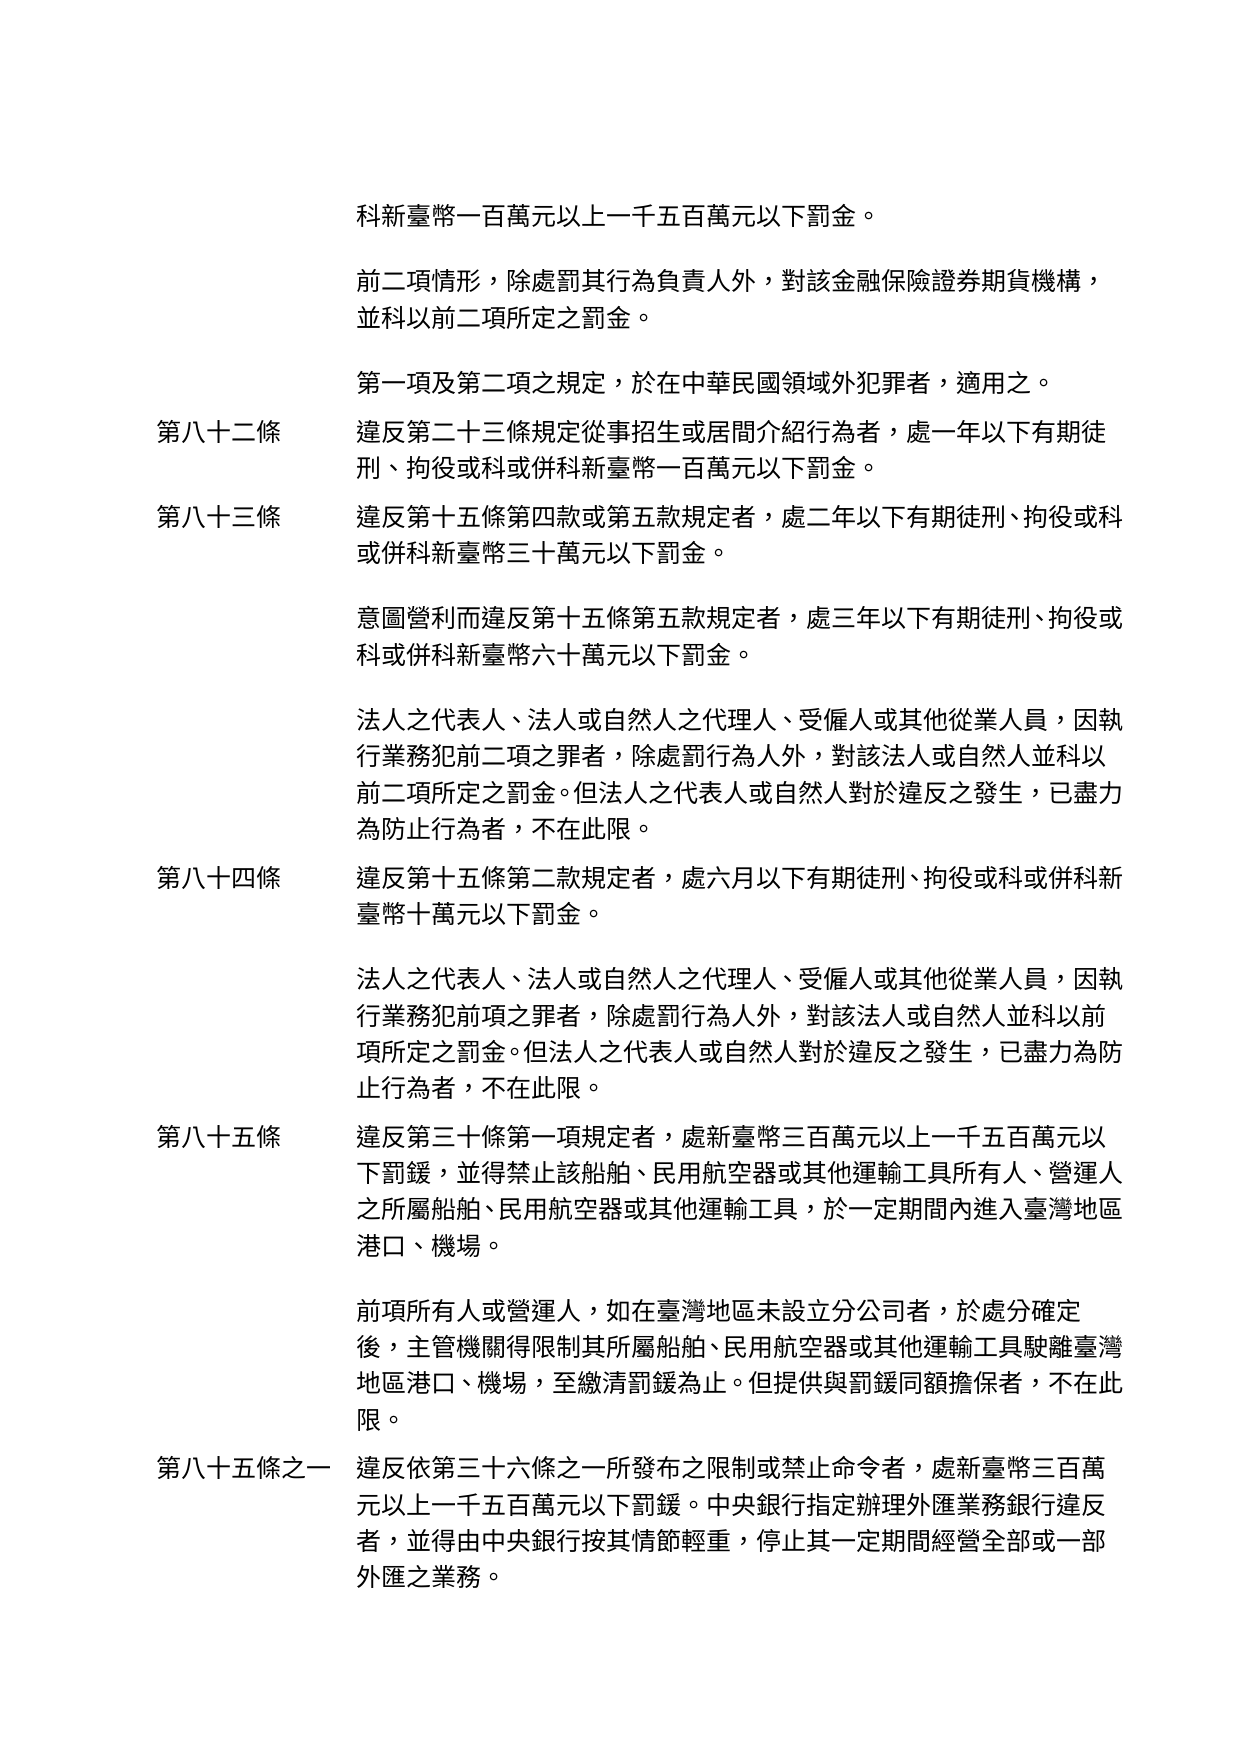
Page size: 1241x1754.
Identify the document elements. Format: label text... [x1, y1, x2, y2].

table_cell 第一章 總 則 第一條 國家統一前，為確保臺灣地區安全與民眾福祉，規範臺 灣地區與大陸地區人民之往來，並處理衍生之法律事件，特制定本條例。本條例未規定者，適用其他有關法令之規定。 第二條 本條例用詞，定義如下： 一、臺灣地區：指臺灣、澎湖、金門、馬祖及政府統治權所及之其他地區。 二、大陸地區：指臺灣地區以外之中華民國領土。 三、臺灣地區人民：指在臺灣地區設有戶籍之人民。 四、大陸地區人民：指在大陸地區設有戶籍之人民。 第三條 本條例關於大陸地區人民之規定，於大陸地區人民旅居國外者，適用之。 第三條之一 行政院大陸委員會統籌處理有關大陸事務，為本條例之主管機關。 第四條 行政院得設立或指定機構，處理臺灣地區與大陸地區人民往來有關之事務。 行政院大陸委員會處理臺灣地區與大陸地區人民往來有關事務，得委託前項之機構或符合下列要件之民間團體為之： 一、設立時，政府捐助財產總額逾二分之一。 二、設立目的為處理臺灣地區與大陸地區人民往來有關事務，並以行政院大陸委員會為中央主管機關或目的事業主管機關。 行政院大陸委員會或第四條之二第一項經行政院同意之各該主管機關，得依所處理事務之性質及需要，逐案委託前二項規定以外，具有公信力、專業能力及經驗之其他具公益性質之法人，協助處理臺灣地區與大陸地區人民往來有關之事務；必要時，並得委託其代為簽署協議。 第一項及第二項之機構或民間團體，經委託機關同意，得複委託前項之其他具公益性質之法人，協助處理臺灣地區與大陸地區人民往來有關之事務。 【罰則：第七十九條之一】 第四條之一 公務員轉任前條之機構或民間團體者，其回任公職之權益應予保障，在該機構或團體服務之年資，於回任公職時，得予採計為公務員年資；本條例施行或修正前已轉任者，亦同。 公務員轉任前條之機構或民間團體未回任者，於該機構或民間團體辦理退休、資遣或撫卹時，其於公務員退撫新制施行前、後任公務員年資之退離給與，由行政院大陸委員會編列預算，比照其轉任前原適用之公務員退撫相關法令所定一次給與標準，予以給付。 公務員轉任前條之機構或民間團體回任公職，或於該機構或民間團體辦理退休、資遣或撫卹時，已依相關規定請領退離給與之年資，不得再予併計。 第一項之轉任方式、回任、年資採計方式、職等核敘及其他應遵行事項之辦法，由考試院會同行政院定之。 第二項之比照方式、計算標準及經費編列等事項之辦法，由行政院定之。 第四條之二 行政院大陸委員會統籌辦理臺灣地區與大陸地區訂定協議事項；協議內容具有專門性、技術性，以各該主管機關訂定為宜者，得經行政院同意，由其會同行政院大陸委員會辦理。 行政院大陸委員會或前項經行政院同意之各該主管機關，得委託第四條所定機構或民間團體，以受託人自己之名義，與大陸地區相關機關或經其授權之法人、團體或其他機構協商簽署協議。 本條例所稱協議，係指臺灣地區與大陸地區間就涉及行使公權力或政治議題事項所簽署之文書；協議之附加議定書、附加條款、簽字議定書、同意紀錄、附錄及其他附加文件，均屬構成協議之一部分。 【罰則：第七十九條之一】 第四條之三 第四條第三項之其他具公益性質之法人，於受委託協助處理事務或簽署協議，應受委託機關、第四條第一項或第二項所定機構或民間團體之指揮監督。 第四條之四 依第四條第一項或第二項規定受委託之機構或民間團體，應遵守下列規定；第四條第三項其他具公益性質之法人於受託期間，亦同： 一、派員赴大陸地區或其他地區處理受託事務或相關重要業務，應報請委託機關、第四條第一項或第二項所定之機構或民間團體同意，及接受其指揮，並隨時報告處理情形；因其他事務須派員赴大陸地區者，應先通知委託機關、第四條第一項或第二項所定之機構或民間團體。 二、其代表人及處理受託事務之人員，負有與公務員相同之保密義務；離職後，亦同。 三、其代表人及處理受託事務之人員，於受託處理事務時，負有與公務員相同之利益迴避義務。 四、其代表人及處理受託事務之人員，未經委託機關同意，不得與大陸地區相關機關或經其授權之法人、團體或其他機構協商簽署協議。 【罰則：第七十九條之二及第七十九條之三】 第五條 依第四條第三項或第四條之二第二項，受委託簽署協議之機構、民間團體或其他具公益性質之法人，應將協議草案報經委託機關陳報行政院同意，始得簽署。 協議之內容涉及法律之修正或應以法律定之者，協議辦理機關應於協議簽署後三十日內報請行政院核轉立法院審議；其內容未涉及法律之修正或無須另以法律定之者，協議辦理機關應於協議簽署後三十日內報請行政院核定，並送立法院備查，其程序，必要時以機密方式處理。 第五條之一 臺灣地區各級地方政府機關(構)，非經行政院大陸委員會授權，不得與大陸地區人民、法人、團體或其他機關（構），以任何形式協商簽署協議。臺灣地區之公務人員、各級公職人員或各級地方民意代表機關，亦同。 臺灣地區人民、法人、團體或其他機構，除依本條例規定，經行政院大陸委員會或各該主管機關授權，不得與大陸地區人民、法人、團體或其他機關（構）簽署涉及臺灣地區公權力或政治議題之協議。 【罰則：第七十九條之三】 第五條之二 依第四條第三項、第四項或第四條之二第二項規定，委託、複委託處理事務或協商簽署協議，及監督受委託機構、民間團體或其他具公益性質之法人之相關辦法，由行政院大陸委員會擬訂，報請行政院核定之。 第六條 為處理臺灣地區與大陸地區人民往來有關之事務，行政院得依對等原則，許可大陸地區之法人、團體或其他機構在臺灣地區設立分支機構。 前項設立許可事項，以法律定之。 第七條 在大陸地區製作之文書，經行政院設立或指定之機構或委託之民間團體驗證者，推定為真正。 第八條 應於大陸地區送達司法文書或為必要之調查者，司法機關得囑託或委託第四條之機構或民間團體為之。 第二章 行 政 第九條 臺灣地區人民進入大陸地區，應經一般出境查驗程序。 主管機關得要求航空公司或旅行相關業者辦理前項出境申報程序。 臺灣地區公務員，國家安全局、國防部、法務部調查局及其所屬各級機關未具公務員身分之人員，應向內政部申請許可，始得進入大陸地區。但簡任第十職等及警監四階以下未涉及國家安全機密之公務員及警察人員赴大陸地區，不在此限；其作業要點，於本法修正後三個月內，由內政部會同相關機關擬訂，報請行政院核定之。 臺灣地區人民具有下列身分者，進入大陸地區應經申請，並經內政部會同國家安全局、法務部及行政院大陸委員會組成之審查會審查許可： 一、政務人員、直轄市長。 二、於國防、外交、科技、情治、大陸事務或其他經核定與國家安全相關機關從事涉及國家機密業務之人員。 三、受前款機關委託從事涉及國家機密公務之個人或民間團體、機構成員。 四、前三款退離職未滿三年之人員。 五、縣（市）長。 前項第二款至第四款所列人員，其涉及國家機密之認定，由（原）服務機關、委託機關或受託團體、機構依相關規定及業務性質辦理。 第四項第四款所定退離職人員退離職後，應經審查會審查許可，始得進入大陸地區之期間，原服務機關、委託機關或受託團體、機構得依其所涉及國家機密及業務性質增減之。 遇有重大突發事件，影響臺灣地區重大利益或於兩岸互動有重大危害情形者，得經立法院議決由行政院公告於一定期間內，對臺灣地區人民進入大陸地區，採行禁止、限制或其他必要之處置，立法院如於會期內一個月未為決議，視為同意；但情況急迫者，得於事後追認之。 臺灣地區人民進入大陸地區者，不得從事妨害國家安全或利益之活動。 第二項申報程序及第三項、第四項許可辦法，由內政部擬訂，報請行政院核定之。 【罰則：第九十一條】 第九條之一 臺灣地區人民不得在大陸地區設有戶籍或領用大陸地區護照。 違反前項規定在大陸地區設有戶籍或領用大陸地區護照者，除經有關機關認有特殊考量必要外，喪失臺灣地區人民身分及其在臺灣地區選舉、罷免、創制、複決、擔任軍職、公職及其他以在臺灣地區設有戶籍所衍生相關權利，並由戶政機關註銷其臺灣地區之戶籍登記；但其因臺灣地區人民身分所負之責任及義務，不因而喪失或免除。 本條例修正施行前，臺灣地區人民已在大陸地區設籍或領用大陸地區護照者，其在本條例修正施行之日起六個月內，註銷大陸地區戶籍或放棄領用大陸地區護照並向內政部提出相關證明者，不喪失臺灣地區人民身分。 第九條之二 依前條規定喪失臺灣地區人民身分者，嗣後註銷大陸地區戶籍或放棄持用大陸地區護照，得向內政部申請許可回復臺灣地區人民身分，並返回臺灣地區定居。 前項許可條件、程序、方式、限制、撤銷或廢止許可及其他應遵行事項之辦法，由內政部擬訂，報請行政院核定之。 第十條 大陸地區人民非經主管機關許可，不得進入臺灣地區。 經許可進入臺灣地區之大陸地區人民，不得從事與許可目的不符之活動。 前二項許可辦法，由有關主管機關擬訂，報請行政院核定之。 第十條之一 大陸地區人民申請進入臺灣地區團聚、居留或定居者，應接受面談、按捺指紋並建檔管理之；未接受面談、按捺指紋者，不予許可其團聚、居留或定居之申請。其管理辦法，由主管機關定之。 第十一條 僱用大陸地區人民在臺灣地區工作，應向主管機關申請許可。 經許可受僱在臺灣地區工作之大陸地區人民，其受僱期間不得逾一年，並不得轉換雇主及工作。但因雇主關廠、歇業或其他特殊事故，致僱用關係無法繼續時，經主管機關許可者，得轉換雇主及工作。 大陸地區人民因前項但書情形轉換雇主及工作時，其轉換後之受僱期間，與原受僱期間併計。 雇主向行政院勞工委員會申請僱用大陸地區人民工作，應先以合理勞動條件在臺灣地區辦理公開招募，並向公立就業服務機構申請求才登記，無法滿足其需要時，始得就該不足人數提出申請。但應於招募時，將招募內容全文通知其事業單位之工會或勞工，並於大陸地區人民預定工作場所公告之。 僱用大陸地區人民工作時，其勞動契約應以定期契約為之。 第一項許可及其管理辦法，由行政院勞工委員會會同有關機關擬訂，報請行政院核定之。 依國際協定開放服務業項目所衍生僱用需求，及跨國企業、在臺營業達一定規模之臺灣地區企業，得經主管機關許可，僱用大陸地區人民，不受前六項及第九十五條相關規定之限制；其許可、管理、企業營業規模、僱用條件及其他應遵行事項之辦法，由行政院勞工委員會會同有關機關擬訂，報請行政院核定之。 第十二條 （刪除） 第十三條 僱用大陸地區人民者，應向行政院勞工委員會所設專戶繳納就業安定費。 前項收費標準及管理運用辦法，由行政院勞工委員會會同財政部擬訂，報請行政院核定之。 第十四條 經許可受僱在臺灣地區工作之大陸地區人民，違反本條例或其他法令之規定者，主管機關得撤銷或廢止其許可。 前項經撤銷或廢止許可之大陸地區人民，應限期離境，逾期不離境者，依第十八條規定強制其出境。 前項規定，於中止或終止勞動契約時，適用之。 第十五條 下列行為不得為之： 一、使大陸地區人民非法進入臺灣地區。 二、明知臺灣地區人民未經許可，而招攬使之進入大陸地區。 三、使大陸地區人民在臺灣地區從事未經許可或與許可目的不符之活動。 四、僱用或留用大陸地區人民在臺灣地區從事未經許可或與許可範圍不符之工作。 五、居間介紹他人為前款之行為。 【罰則：第七十九條、第八十四條、第八十七條、第八十三條】 第十六條 大陸地區人民得申請來臺從事商務或觀光活動，其辦法，由主管機關定之。 大陸地區人民有下列情形之一者，得申請在臺灣地區定居： 一、臺灣地區人民之直系血親及配偶，年齡在七十歲以上、十二歲以下者。 二、其臺灣地區之配偶死亡，須在臺灣地區照顧未成年之親生子女者。 三、民國三十四年後，因兵役關係滯留大陸地區之臺籍軍人及其配偶。 四、民國三十八年政府遷臺後，因作戰或執行特種任務被俘之前國軍官兵及其配偶。 五、民國三十八年政府遷臺前，以公費派赴大陸地區求學人員及其配偶。 六、民國七十六年十一月一日前，因船舶故障、海難或其他不可抗力之事由滯留大陸地區，且在臺灣地區原有戶籍之漁民或船員。 大陸地區人民依前項第一款規定，每年申請在臺灣地區定居之數額，得予限制。 依第二項第三款至第六款規定申請者，其大陸地區配偶得隨同本人申請在臺灣地區定居；未隨同申請者，得由本人在臺灣地區定居後代為申請。 第十七條 大陸地區人民為臺灣地區人民配偶，得依法令申請進入臺灣地區團聚，經許可入境後，得申請在臺灣地區依親居留。 前項以外之大陸地區人民，得依法令申請在臺灣地區停留；有下列情形之一者，得申請在臺灣地區商務或工作居留，居留期間最長為三年，期滿得申請延期： 一、符合第十一條受僱在臺灣地區工作之大陸地區人民。 二、符合第十條或第十六條第一項來臺從事商務相關活動之大陸地區人民。 經依第一項規定許可在臺灣地區依親居留滿四年，且每年在臺灣地區合法居留期間逾一百八十三日者，得申請長期居留。 內政部得基於政治、經濟、社會、教育、科技或文化之考量，專案許可大陸地區人民在臺灣地區長期居留，申請居留之類別及數額，得予限制；其類別及數額，由內政部擬訂，報請行政院核定後公告之。 經依前二項規定許可在臺灣地區長期居留者，居留期間無限制；長期居留符合下列規定者，得申請在臺灣地區定居： 一、在臺灣地區合法居留連續二年且每年居住逾一百八十三日。 二、品行端正，無犯罪紀錄。 三、提出喪失原籍證明。 四、符合國家利益。 內政部得訂定依親居留、長期居留及定居之數額及類別，報請行政院核定後公告之。 第一項人員經許可依親居留、長期居留或定居，有事實足認係通謀而為虛偽結婚者，撤銷其依親居留、長期居留、定居許可及戶籍登記，並強制出境。 大陸地區人民在臺灣地區逾期停留、居留或未經許可入境者，在臺灣地區停留、居留期間，不適用前條及第一項至第四項規定。 前條及第一項至第五項有關居留、長期居留、或定居條件、程序、方式、限制、撤銷或廢止許可及其他應遵行事項之辦法，由內政部會同有關機關擬訂，報請行政院核定之。 本條例中華民國九十八年六月九日修正之條文施行前，經許可在臺團聚者，其每年在臺合法團聚期間逾一百八十三日者，得轉換為依親居留期間；其已在臺依親居留或長期居留者，每年在臺合法團聚期間逾一百八十三日者，其團聚期間得分別轉換併計為依親居留或長期居留期間；經轉換併計後，在臺依親居留滿四年，符合第三項規定，得申請轉換為長期居留期間；經轉換併計後，在臺連續長期居留滿二年，並符合第五項規定，得申請定居。 第十七條之一 經依前條第一項、第三項或第四項規定許可在臺灣地區依親居留或長期居留者，居留期間得在臺灣地區工作。 第十八條 進入臺灣地區之大陸地區人民，有下列情形之一者，治安機關得逕行強制出境。但其所涉案件已進入司法程序者，應先經司法機關之同意： 一、未經許可入境。 二、經許可入境，已逾停留、居留期限。 三、從事與許可目的不符之活動或工作。 四、有事實足認為有犯罪行為。 五、有事實足認為有危害國家安全或社會安定之虞。 進入臺灣地區之大陸地區人民已取得居留許可而有前項第三款至第五款情形之一者，內政部入出國及移民署於強制其出境前，得召開審查會，並給予當事人陳述意見之機會。 第一項大陸地區人民，於強制出境前，得暫予收容，並得令其從事勞務。 第一項大陸地區人民有第一項第三款從事與許可目的不符之活動或工作之情事，致違反社會秩序維護法而未涉有其他犯罪情事者，於調查後得免移送簡易庭裁定。 進入臺灣地區之大陸地區人民，涉及刑事案件，經法官或檢察官責付而收容於第三項之收容處所，並經法院判決有罪確定者，其收容之日數，以一日抵有期徒刑或拘役一日或刑法第四十二條第三項、第六項裁判所定之罰金額數。 前五項規定，於本條例施行前進入臺灣地區之大陸地區人民，適用之。 第一項之強制出境處理辦法及第三項收容處所之設置及管理辦法，由內政部擬訂，報請行政院核定之。 第二項審查會之組成、審查要件、程序等事宜，由內政部定之。 第十九條 臺灣地區人民依規定保證大陸地區人民入境者，於被保證人屆期不離境時，應協助有關機關強制其出境，並負擔因強制出境所支出之費用。 前項費用，得由強制出境機關檢具單據影本及計算書，通知保證人限期繳納，屆期不繳納者，依法移送強制執行。 第 二十 條 臺灣地區人民有下列情形之一者，應負擔強制出境所需之費用： 一、使大陸地區人民非法入境者。 二、非法僱用大陸地區人民工作者。 三、僱用之大陸地區人民依第十四條第二項或第三項規定強制出境者。 前項費用有數人應負擔者，應負連帶責任。 第一項費用，由強制出境機關檢具單據影本及計算書，通知應負擔人限期繳納；屆期不繳納者，依法移送強制執行。 第二十一條 大陸地區人民經許可進入臺灣地區者，除法律另有規定外，非在臺灣地區設有戶籍滿十年，不得登記為公職候選人、擔任公教或公營事業機關（構）人員及組織政黨；非在臺灣地區設有戶籍滿二十年，不得擔任情報機關（構）人員，或國防機關（構）之下列人員： 一、志願役軍官、士官及士兵。 二、義務役軍官及士官。 三、文職、教職及國軍聘雇人員。 大陸地區人民經許可進入臺灣地區設有戶籍者，得依法令規定擔任大學教職、學術研究機構研究人員或社會教育機構專業人員，不受前項在臺灣地區設有戶籍滿十年之限制。 前項人員，不得擔任涉及國家安全或機密科技研究之職務。 第二十二條 在大陸地區接受教育之學歷，除屬醫療法所稱醫事人員相關之高等學校學歷外，得予採認；其適用對象、採認原則、認定程序及其他應遵行事項之辦法，由教育部擬訂，報請行政院核定之。 大陸地區人民非經許可在臺灣地區設有戶籍者，不得參加公務人員考試、專門職業及技術人員考試之資格。 大陸地區人民經許可得來臺就學，其適用對象、申請程序、許可條件、停留期間及其他應遵行事項之辦法，由教育部擬定，報請行政院核定之。 第二十二條之一 刪除。 第二十三條 臺灣地區、大陸地區及其他地區人民、法人、團體或其他機構，經許可得為大陸地區之教育機構在臺灣地區辦理招生事宜或從事居間介紹之行為。其許可辦法由教育部擬訂，報請行政院核定之。 【罰則：第八十二條】 第二十四條 臺灣地區人民、法人、團體或其他機構有大陸地區來源所得者，應併同臺灣地區來源所得課徵所得稅。但其在大陸地區已繳納之稅額，得自應納稅額中扣抵。 臺灣地區法人、團體或其他機構，依第三十五條規定經主管機關許可，經由其在第三地區投資設立之公司或事業在大陸地區從事投資者，於依所得稅法規定列報第三地區公司或事業之投資收益時，其屬源自轉投資大陸地區公司或事業分配之投資收益部分，視為大陸地區來源所得，依前項規定課徵所得稅。但該部分大陸地區投資收益在大陸地區及第三地區已繳納之所得稅，得自應納稅額中扣抵。 前二項扣抵數額之合計數，不得超過因加計其大陸地區來源所得，而依臺灣地區適用稅率計算增加之應納稅額。 第二十五條 大陸地區人民、法人、團體或其他機構有臺灣地區來源所得者，應就其臺灣地區來源所得，課徵所得稅。 大陸地區人民於一課稅年度內在臺灣地區居留、停留合計滿一百八十三日者，應就其臺灣地區來源所得，準用臺灣地區人民適用之課稅規定，課徵綜合所得稅。 大陸地區法人、團體或其他機構在臺灣地區有固定營業場所或營業代理人者，應就其臺灣地區來源所得，準用臺灣地區營利事業適用之課稅規定，課徵營利事業所得稅；其在臺灣地區無固定營業場所而有營業代理人者，其應納之營利事業所得稅，應由營業代理人負責，向該管稽徵機關申報納稅。但大陸地區法人、團體或其他機構在臺灣地區因從事投資，所獲配之股利淨額或盈餘淨額，應由扣繳義務人於給付時，按規定之扣繳率扣繳，不計入營利事業所得額。 大陸地區人民於一課稅年度內在臺灣地區居留、停留合計未滿一百八十三日者，及大陸地區法人、團體或其他機構在臺灣地區無固定營業場所及營業代理人者，其臺灣地區來源所得之應納稅額，應由扣繳義務人於給付時，按規定之扣繳率扣繳，免辦理結算申報；如有非屬扣繳範圍之所得，應由納稅義務人依規定稅率申報納稅，其無法自行辦理申報者，應委託臺灣地區人民或在臺灣地區有固定營業場所之營利事業為代理人，負責代理申報納稅。 前二項之扣繳事項，適用所得稅法之相關規定。 大陸地區人民、法人、團體或其他機構取得臺灣地區來源所得應適用之扣繳率，其標準由財政部擬訂，報請行政院核定之。 第二十五條之一 大陸地區人民、法人、團體、其他機構或其於第三地區投資之公司，依第七十三條規定申請在臺灣地區投資經許可者，其取得臺灣地區之公司所分配股利或合夥人應分配盈餘應納之所得稅，由所得稅法規定之扣繳義務人於給付時，按給付額或應分配額扣繳百分之二十，不適用所得稅法結算申報之規定。但大陸地區人民於一課稅年度內在臺灣地區居留、停留合計滿一百八十三日者，應依前條第二項規定課徵綜合所得稅。 依第七十三條規定申請在臺灣地區投資經許可之法人、團體或其他機構，其董事、經理人及所派之技術人員，因辦理投資、建廠或從事市場調查等臨時性工作，於一課稅年度內在臺灣地區居留、停留期間合計不超過一百八十三日者，其由該法人、團體或其他機構非在臺灣地區給與之薪資所得，不視為臺灣地區來源所得。 第二十六條 支領各種月退休（職、伍）給與之退休（職、伍）軍公教及公營事業機關（構）人員擬赴大陸地區長期居住者，應向主管機關申請改領一次退休（職、伍）給與，並由主管機關就其原核定退休（職、伍）年資及其申領當月同職等或同官階之現職人員月俸額，計算其應領之一次退休（職、伍）給與為標準，扣除已領之月退休（職、伍）給與，一次發給其餘額；無餘額或餘額未達其應領之一次退休（職、伍）給與半數者，一律發給其應領一次退休（職、伍）給與之半數。 前項人員在臺灣地區有受其扶養之人者，申請前應經該受扶養人同意。 第一項人員未依規定申請辦理改領一次退休（職、伍）給與，而在大陸地區設有戶籍或領用大陸地區護照者，停止領受退休（職、伍）給與之權利，俟其經依第九條之二規定許可回復臺灣地區人民身分後恢復。 第一項人員如有以詐術或其他不正當方法領取一次退休（職、伍）給與，由原退休（職、伍）機關追回其所領金額，如涉及刑事責任者，移送司法機關辦理。 第一項改領及第三項停止領受及恢復退休（職、伍）給與相關事項之辦法，由各主管機關定之。 第二十六條之一 軍公教及公營事業機關（構）人員，在任職（服役）期間死亡，或支領月退休（職、伍）給 與人員，在支領期間死亡，而在臺灣地區無遺族或法定受益人者，其居住大陸地區之遺族或法定受益人，得於各該支領給付人死亡之日起五年內，經許可進入臺灣地區，以書面向主管機關申請領受公務人員或軍人保險死亡給付、一次撫卹金、餘額退伍金或一次撫慰金，不得請領年撫卹金或月撫慰金。逾期未申請領受者，喪失其權利。 前項保險死亡給付、一次撫卹金、餘額退伍金或一次撫慰金總額，不得逾新臺幣二百萬元。 本條例中華民國八十六年七月一日修正生效前，依法核定保留保險死亡給付、一次撫卹金、餘額退伍金或一次撫慰金者，其居住大陸地區之遺族或法定受益人，應於中華民國八十六年七月一日起五年內，依第一項規定辦理申領，逾期喪失其權利。 申請領受第一項或前項規定之給付者，有因受傷或疾病致行動困難或領受之給付與來臺旅費顯不相當等特殊情事，經主管機關核定者，得免進入臺灣地區。 民國三十八年以前在大陸地區依法令核定應發給之各項公法給付，其權利人尚未領受或領受中斷者，於國家統一前，不予處理。 第二十七條 行政院國軍退除役官兵輔導委員會安置就養之榮民經核准赴大陸地區長期居住者，其原有之就養給付及傷殘撫卹金，仍應發給；本條修正施行前經許可赴大陸地區定居者，亦同。 就養榮民未依前項規定經核准，而在大陸地區設有戶籍或領用大陸地區護照者，停止領受就養給付及傷殘撫卹金之權利，俟其經依第九條之二規定許可回復臺灣地區人民身分後恢復。 前二項所定就養給付及傷殘撫卹金之發給、停止領受及恢復給付相關事項之辦法，由行政院國軍退除役官兵輔導委員會擬訂，報請行政院核定之。 第二十八條 中華民國船舶、航空器及其他運輸工具，經主管機關許可，得航行至大陸地區。其許可及管理辦法，於本條例修正通過後十八個月內，由交通部會同有關機關擬訂，報請行政院核定之；於必要時，經向立法院報告備查後，得延長之。 【罰則：第八十條】 第二十八條之一 中華民國船舶、航空器及其他運輸工具，不得私行運送大陸地區人民前往臺灣地區及大陸地區以外之國家或地區。 臺灣地區人民不得利用非中華民國船舶、航空器或其他運輸工具，私行運送大陸地區人民前往臺灣地區及大陸地區以外之國家或地區。 【罰則：第八十條】 第二十九條 大陸船舶、民用航空器及其他運輸工具，非經主管機關許可，不得進入臺灣地區限制或禁止水域、臺北飛航情報區限制區域。 前項限制或禁止水域及限制區域，由國防部公告之。 第一項許可辦法，由交通部會同有關機關擬訂，報請行政院核定之。 第二十九條之一 臺灣地區及大陸地區之海運、空運公司，參與兩岸船舶運輸及航空運輸，在對方取得之運輸收入，得依第四條之二規定訂定之臺灣地區與大陸地區協議事項，於互惠原則下，相互減免應納之營業稅及所得稅。 前項減免稅捐之範圍、方法、適用程序及其他相關事項之辦法，由財政部擬訂，報請行政院核定。 第 三十 條 外國船舶、民用航空器及其他運輸工具，不得直接航行於臺灣地區與大陸地區港口、機場間；亦不得利用外國船舶、民用航空器及其他運輸工具，經營經第三地區航行於包括臺灣地區與大陸地區港口、機場間之定期航線業務。 前項船舶、民用航空器及其他運輸工具為大陸地區人民、法人、團體或其他機構所租用、投資或經營者，交通部得限制或禁止其進入臺灣地區港口、機場。 第一項之禁止規定，交通部於必要時得報經行政院核定為全部或一部之解除。其解除後之管理、運輸作業及其他應遵行事項，準用現行航政法規辦理，並得視需要由交通部會商有關機關訂定管理辦法。 【罰則：第八十五條】 第三十一條 大陸民用航空器未經許可進入臺北飛航情報區限制進入之區域，執行空防任務機關得警告飛離或採必要之防衛處置。 第三十二條 大陸船舶未經許可進入臺灣地區限制或禁止水域，主管機關得逕行驅離或扣留其船舶、物品，留置其人員或為必要之防衛處置。 前項扣留之船舶、物品，或留置之人員，主管機關應於三個月內為下列之處分： 一、扣留之船舶、物品未涉及違法情事，得發還；若違法情節重大者，得沒入。 二、留置之人員經調查後移送有關機關依本條例第十八條收容遣返或強制其出境。 本條例實施前，扣留之大陸船舶、物品及留置之人員，已由主管機關處理者，依其處理。 第三十三條 臺灣地區人民、法人、團體或其他機構，除法律另有規定外，得擔任大陸地區法人、團體或其他機構之職務或為其成員。 臺灣地區人民、法人、團體或其他機構，不得擔任經行政院大陸委員會會商各該主管機關公告禁止之大陸地區黨務、軍事、行政或具政治性機關（構）、團體之職務或為其成員。 臺灣地區人民、法人、團體或其他機構，擔任大陸地區之職務或為其成員，有下列情形之一者，應經許可： 一、所擔任大陸地區黨務、軍事、行政或具政治性機關（構）、團體之職務或為成員，未經依前項規定公告禁止者。 二、有影響國家安全、利益之虞或基於政策需要，經各該主管機關會商行政院大陸委員會公告者。 臺灣地區人民擔任大陸地區法人、團體或其他機構之職務或為其成員，不得從事妨害國家安全或利益之行為。 第二項及第三項職務或成員之認定，由各該主管機關為之；如有疑義，得由行政院大陸委員會會同相關機關及學者專家組成審議委員會審議決定。 第二項及第三項之公告事項、許可條件、申請程序、審查方式、管理及其他應遵行事項之辦法，由行政院大陸委員會會商各該主管機關擬訂，報請行政院核定之。 本條例修正施行前，已擔任大陸地區法人、團體或其他機構之職務或為其成員者，應自前項辦法施行之日起六個月內向主管機關申請許可；屆期未申請或申請未核准者，以未經許可論。 【罰則：第九十條及第九十條之一】 第三十三條之一 臺灣地區人民、法人、團體或其他機構，非經各該主管機關許可，不得為下列行為： 一、與大陸地區黨務、軍事、行政、具政治性機關（構）、團體或涉及對臺政治工作、影響國家安全或利益之機關（構）、團體為任何形式之合作行為。 二、與大陸地區人民、法人、團體或其他機構，為涉及政治性內容之合作行為。 三、與大陸地區人民、法人、團體或其他機構聯合設立政治性法人、團體或其他機構。 臺灣地區非營利法人、團體或其他機構，與大陸地區人民、法人、團體或其他機構之合作行為，不得違反法令規定或涉有政治性內容；如依其他法令規定，應將預算、決算報告報主管機關者，並應同時將其合作行為向主管機關申報。 本條例修正施行前，已從事第一項所定之行為，且於本條例修正施行後仍持續進行者，應自本條例修正施行之日起三個月內向主管機關申請許可；已從事第二項所定之行為者，應自本條例修正施行之日起一年內申報；屆期未申請許可、申報或申請未經許可者，以未經許可或申報論。 【罰則：第九十條之二】 第三十三條之二 臺灣地區各級地方政府機關(構)或各級地方立法機關，非經內政部會商行政院大陸委員會報請行政院同意，不得與大陸地區地方機關締結聯盟。 本條例修正施行前，已從事前項之行為，且於本條例修正施行後仍持續進行者，應自本條例修正施行之日起三個月內報請行政院同意。屆期未報請同意或行政院不同意者，以未報請同意論。 【罰則：第九十條之二】 第三十三條之三 臺灣地區各級學校與大陸地區學校締結聯盟或為書面約定之合作行為，應先向教育部申報，於教育部受理其提出完整申報之日起三十日內，不得為該締結聯盟或書面約定之合作行為；教育部未於三十日內決定者，視為同意。 前項締結聯盟或書面約定之合作內容，不得違反法令規定或涉有政治性內容。 本條例修正施行前，已從事第一項之行為，且於本條例修正施行後仍持續進行者，應自本條例修正施行之日起三個月內向主管機關申報。屆期未申報或申報未經同意者，以未經申報論。 【罰則：第九十條之二】 第三十四條 依本條例許可之大陸地區物品、勞務、服務或其他事項，得在臺灣地區從事廣告之播映、刊登或其他促銷推廣活動。 前項廣告活動內容，不得有下列情形： 一、為中共從事具有任何政治性目的之宣傳。 二、違背現行大陸政策或政府法令。 三、妨害公共秩序或善良風俗。 第一項廣告活動及前項廣告活動內容，由各有關機關認定處理，如有疑義，得由行政院大陸委員會會同相關機關及學者專家組成審議委員會審議決定。 第一項廣告活動之管理，除依其他廣告相關法令規定辦理外，得由行政院大陸委員會會商有關機關擬訂管理辦法，報請行政院核定之。 【罰則：第八十九條】 第三十五條 臺灣地區人民、法人、團體或其他機構，經經濟部許可，得在大陸地區從事投資或技術合作；其投資或技術合作之產品或經營項目，依據國家安全及產業發展之考慮，區分為禁止類及一般類，由經濟部會商有關機關訂定項目清單及個案審查原則，並公告之。但一定金額以下之投資，得以申報方式為之；其限額由經濟部以命令公告之。 臺灣地區人民、法人、團體或其他機構，得與大陸地區人民、法人、團體或其他機構從事商業行為。但由經濟部會商有關機關公告應經許可或禁止之項目，應依規定辦理。 臺灣地區人民、法人、團體或其他機構，經主管機關許可，得從事臺灣地區與大陸地區間貿易；其許可、輸出入物品項目與規定、開放條件與程序、停止輸出入之規定及其他輸出入管理應遵行事項之辦法，由有關主管機關擬訂，報請行政院核定之。 第一項及第二項之許可條件、程序、方式、限制及其他應遵行事項之辦法，由有關主管機關擬訂，報請行政院核定之。 本條例中華民國九十一年七月一日修正生效前，未經核准從事第一項之投資或技術合作者，應自中華民國九十一年七月一日起六個月內向經濟部申請許可；屆期未申請或申請未核准者，以未經許可論。 【罰則：第八十六條】 第三十六條 臺灣地區金融保險證券期貨機構及其在臺灣地區以外之國家或地區設立之分支機構，經財政部許可，得與大陸地區人民、法人、團體、其他機構或其在大陸地區以外國家或地區設立之分支機構有業務上之直接往來。 臺灣地區金融保險證券期貨機構在大陸地區設立分支機構，應報經財政部許可；其相關投資事項，應依前條規定辦理。 前二項之許可條件、業務範圍、程序、管理、限制及其他應遵行事項之辦法，由財政部擬訂，報請行政院核定之。 為維持金融市場穩定，必要時，財政部得報請行政院核定後，限制或禁止第一項所定業務之直接往來。 【罰則：第八十一條】 第三十六條之一 大陸地區資金進出臺灣地區之管理及處罰，準用管理外匯條例第六條之一、第二十條、第二十二條、第二十四條及第二十六條規定；對於臺灣地區之金融市場或外匯市場有重大影響情事時，並得由中央銀行會同有關機關予以其他必要之限制或禁止。 【罰則：第八十五條之一】 第三十七條 大陸地區出版品、電影片、錄影節目及廣播電視節目，經主管機關許可，得進入臺灣地區，或在臺灣地區發行、銷售、製作、播映、展覽或觀摩。 前項許可辦法，由行政院新聞局擬訂，報請行政院核定之。 【罰則：第八十八條】 第三十八條 大陸地區發行之幣券，除其數額在行政院金融監督管理委員會所定限額以下外，不得進出入臺灣地區。但其數額逾所定限額部分，旅客應主動向海關申報，並由旅客自行封存於海關，出境時准予攜出。 行政院金融監督管理委員會得會同中央銀行訂定辦法，許可大陸地區發行之幣券，進出入臺灣地區。 大陸地區發行之幣券，於臺灣地區與大陸地區簽訂雙邊貨幣清算協定或建立雙邊貨幣清算機制後，其在臺灣地區之管理，準用管理外匯條例有關之規定。 前項雙邊貨幣清算協定簽訂或機制建立前，大陸地區發行之幣券，在臺灣地區之管理及貨幣清算，由中央銀行會同行政院金融監督管理委員會訂定辦法。 第一項限額，由行政院金融監督管理委員會以命令定之。 【罰則：第九十二條】 第三十九條 大陸地區之中華古物，經主管機關許可運入臺灣地區公開陳列、展覽者，得予運出。 前項以外之大陸地區文物、藝術品，違反法令、妨害公共秩序或善良風俗者，主管機關得限制或禁止其在臺灣地區公開陳列、展覽。 第一項許可辦法，由有關主管機關擬訂，報請行政院核定之。 【罰則：第九十三條】 第 四十 條 輸入或攜帶進入臺灣地區之大陸地區物品，以進口論；其檢驗、檢疫、管理、關稅等稅捐之徵收及處理等，依輸入物品有關法令之規定辦理。 輸往或攜帶進入大陸地區之物品，以出口論；其檢驗、檢疫、管理、通關及處理，依輸出物品有關法令之規定辦理。 第四十條之一 大陸地區之營利事業，非經主管機關許可，並在臺灣地區設立分公司或辦事處，不得在臺從事業務活動；其分公司在臺營業，準用公司法第九條、第十條、第十二條至第二十五條、第二十八條之一、第三百八十八條、第三百九十一條至第三百九十三條、第三百九十七條、第四百三十八條及第四百四十八條規定。 前項業務活動範圍、許可條件、申請程序、申報事項、應備文件、撤回、撤銷或廢止許可及其他應遵行事項之辦法，由經濟部擬訂，報請行政院核定之。 【罰則：第九十三條之二】 第四十條之二 大陸地區之非營利法人、團體或其他機構，非經各該主管機關許可，不得在臺灣地區設立辦事處或分支機構，從事業務活動。 經許可在臺從事業務活動之大陸地區非營利法人、團體或其他機構，不得從事與許可範圍不符之活動。 第一項之許可範圍、許可條件、申請程序、申報事項、應備文件、審核方式、管理事項、限制及其他應遵行事項之辦法，由各該主管機關擬訂，報請行政院核定之。 【罰則：第九十三條之三】 第三章 民 事 第四十一條 臺灣地區人民與大陸地區人民間之民事事件，除本條例另有規定外，適用臺灣地區之法律。 大陸地區人民相互間及其與外國人間之民事事件，除本條例另有規定外，適用大陸地區之規定。 本章所稱行為地、訂約地、發生地、履行地、所在地、訴訟地或仲裁地，指在臺灣地區或大陸地區。 第四十二條 依本條例規定應適用大陸地區之規定時，如該地區內各地方有不同規定者，依當事人戶籍地之規定。 第四十三條 依本條例規定應適用大陸地區之規定時，如大陸地區就該法律關係無明文規定或依其規定應適用臺灣地區之法律者，適用臺灣地區之法律。 第四十四條 依本條例規定應適用大陸地區之規定時，如其規定有背於臺灣地區之公共秩序或善良風俗者，適用臺灣地區之法律。 第四十五條 民事法律關係之行為地或事實發生地跨連臺灣地區與大陸地區者，以臺灣地區為行為地或事實發生地。 第四十六條 大陸地區人民之行為能力，依該地區之規定。但未成年人已結婚者，就其在臺灣地區之法律行為，視為有行為能力。 大陸地區之法人、團體或其他機構，其權利能力及行為能力，依該地區之規定。 第四十七條 法律行為之方式，依該行為所應適用之規定。但依行為地之規定所定之方式者，亦為有效。 物權之法律行為，其方式依物之所在地之規定。 行使或保全票據上權利之法律行為，其方式依行為地之規定。 第四十八條 債之契約依訂約地之規定。但當事人另有約定者，從其約定。 前項訂約地不明而當事人又無約定者，依履行地之規定，履行地不明者，依訴訟地或仲裁地之規定。 第四十九條 關於在大陸地區由無因管理、不當得利或其他法律事實而生之債，依大陸地區之規定。 第 五十 條 侵權行為依損害發生地之規定。但臺灣地區之法律不認其為侵權行為者，不適用之。 第五十一條 物權依物之所在地之規定。 關於以權利為標的之物權，依權利成立地之規定。 物之所在地如有變更，其物權之得喪，依其原因事實完成時之所在地之規定。 船舶之物權，依船籍登記地之規定；航空器之物權，依航空器登記地之規定。 第五十二條 結婚或兩願離婚之方式及其他要件，依行為地之規定。 判決離婚之事由，依臺灣地區之法律。 第五十三條 夫妻之一方為臺灣地區人民，一方為大陸地區人民者，其結婚或離婚之效力，依臺灣地區之法律。 第五十四條 臺灣地區人民與大陸地區人民在大陸地區結婚，其夫妻財產制，依該地區之規定。但在臺灣地區之財產，適用臺灣地區之法律。 第五十五條 非婚生子女認領之成立要件，依各該認領人被認領人認領時設籍地區之規定。 認領之效力，依認領人設籍地區之規定。 第五十六條 收養之成立及終止，依各該收養者被收養者設籍地區之規定。 收養之效力，依收養者設籍地區之規定。 第五十七條 父母之一方為臺灣地區人民，一方為大陸地區人民者，其與子女間之法律關係，依子女設籍地區之規定。 第五十八條 受監護人為大陸地區人民者，關於監護，依該地區之規定。但受監護人在臺灣地區有居所者，依臺灣地區之法律。 第五十九條 扶養之義務，依扶養義務人設籍地區之規定。 第 六十 條 被繼承人為大陸地區人民者，關於繼承，依該地區之規定。但在臺灣地區之遺產，適用臺灣地區之法律。 第六十一條 大陸地區人民之遺囑，其成立或撤回之要件及效力，依該地區之規定。但以遺囑就其在臺灣地區之財產為贈與者，適用臺灣地區之法律。 第六十二條 大陸地區人民之捐助行為，其成立或撤回之要件及效力，依該地區之規定。但捐助財產在臺灣地區者，適用臺灣地區之法律。 第六十三條 本條例施行前，臺灣地區人民與大陸地區人民間、大陸地區人民相互間及其與外國人間，在大陸地區成立之民事法律關係及因此取得之權利、負擔之義務，以不違背臺灣地區公共秩序或善良風俗者為限，承認其效力。 前項規定，於本條例施行前已另有法令限制其權利之行使或移轉者，不適用之。 國家統一前，下列債務不予處理： 一、民國三十八年以前在大陸發行尚未清償之外幣債券及民國三十八年黃金短期公債。 二、國家行局及收受存款之金融機構在大陸撤退前所有各項債務。 第六十四條 夫妻因一方在臺灣地區，一方在大陸地區，不能同居，而一方於民國七十四年六月四日以前重婚者，利害關係人不得聲請撤銷；其於七十四年六月五日以後七十六年十一月一日以前重婚者，該後婚視為有效。 前項情形，如夫妻雙方均重婚者，於後婚者重婚之日起，原婚姻關係消滅。 第六十五條 臺灣地區人民收養大陸地區人民為養子女，除依民法第一千零七十九條第五項規定外，有下列情形之一者，法院亦應不予認可： 一、已有子女或養子女者。 二、同時收養二人以上為養子女者。 三、未經行政院設立或指定之機構或委託之民間團體驗證收養之事實者。 第六十六條 大陸地區人民繼承臺灣地區人民之遺產，應於繼承開始起三年內以書面向被繼承人住所地之法院為繼承之表示；逾期視為拋棄其繼承權。 大陸地區人民繼承本條例施行前已由主管機關處理，且在臺灣地區無繼承人之現役軍人或退除役官兵遺產者，前項繼承表示之期間為四年。 繼承在本條例施行前開始者，前二項期間自本條例施行之日起算。 第六十七條 被繼承人在臺灣地區之遺產，由大陸地區人民依法繼承者，其所得財產總額，每人不得逾新臺幣二百萬元。超過部分，歸屬臺灣地區同為繼承之人；臺灣地區無同為繼承之人者，歸屬臺灣地區後順序之繼承人；臺灣地區無繼承人者，歸屬國庫。 前項遺產，在本條例施行前已依法歸屬國庫者，不適用本條例之規定。其依法令以保管款專戶暫為存儲者，仍依本條例之規定辦理。 遺囑人以其在臺灣地區之財產遺贈大陸地區人民、法人、團體或其他機構者，其總額不得逾新臺幣二百萬元。 第一項遺產中，有以不動產為標的者，應將大陸地區繼承人之繼承權利折算為價額。但其為臺灣地區繼承人賴以居住之不動產者，大陸地區繼承人不得繼承之，於定大陸地區繼承人應得部分時，其價額不計入遺產總額。 大陸地區人民為臺灣地區人民配偶，其繼承在臺灣地區之遺產或受遺贈者，依下列規定辦理： 一、不適用第一項及第三項總額不得逾新臺幣二百萬元之限制規定。 二、其經許可長期居留者，得繼承以不動產為標的之遺產，不適用前項有關繼承權利應折算為價額之規定。但不動產為臺灣地區繼承人賴以居住者，不得繼承之，於定大陸地區繼承人應得部分時，其價額不計入遺產總額。 三、前款繼承之不動產，如為土地法第十七條第一項各款所列土地，準用同條第二項但書規定辦理。 第六十七條之一 前條第一項之遺產事件，其繼承人全部為大陸地區人民者，除應適用第六十八條之情形者外，由繼承人、利害關係人或檢察官聲請法院指定財政部國有財產局為遺產管理人，管理其遺產。 被繼承人之遺產依法應登記者，遺產管理人應向該管登記機關登記。 第一項遺產管理辦法，由財政部擬訂，報請行政院核定之。 第六十八條 現役軍人或退除役官兵死亡而無繼承人、繼承人之有無不明或繼承人因故不能管理遺產者，由主管機關管理其遺產。 前項遺產事件，在本條例施行前，已由主管機關處理者，依其處理。 第一項遺產管理辦法，由國防部及行政院國軍退除役官兵輔導委員會分別擬訂，報請行政院核定之。 本條例中華民國八十五年九月十八日修正生效前，大陸地區人民未於第六十六條所定期限內完成繼承之第一項及第二項遺產，由主管機關逕行捐助設置財團法人榮民榮眷基金會，辦理下列業務，不受第六十七條第一項歸屬國庫規定之限制： 一、亡故現役軍人或退除役官兵在大陸地區繼承人申請遺產之核發事項。 二、榮民重大災害救助事項。 三、清寒榮民子女教育獎助學金及教育補助事項。 四、其他有關榮民、榮眷福利及服務事項。 依前項第一款申請遺產核發者，以其亡故現役軍人或退除役官兵遺產，已納入財團法人榮民榮眷基金會者為限。 財團法人榮民榮眷基金會章程，由行政院國軍退除役官兵輔導委員會擬訂，報請行政院核定之。 第六十九條 大陸地區人民、法人、團體或其他機構，或其於第三地區投資之公司，非經主管機關許可，不得在臺灣地區取得、設定或移轉不動產物權。但土地法第十七條第一項所列各款土地，不得取得、設定負擔或承租。 前項申請人資格、許可條件及用途、申請程序、申報事項、應備文件、審核方式、未依許可用途使用之處理及其他應遵行事項之辦法，由主管機關擬訂，報請行政院核定之。 第 七十 條 （刪除） 第七十一條 未經許可之大陸地區法人、團體或其他機構，以其名義在臺灣地區與他人為法律行為者，其行為人就該法律行為，應與該大陸地區法人、團體或其他機構，負連帶責任。 第七十二條 大陸地區人民、法人、團體或其他機構，非經主管機關許可，不得為臺灣地區法人、團體或其他機構之成員或擔任其任何職務。 前項許可辦法，由有關主管機關擬訂，報請行政院核定之。 第七十三條 大陸地區人民、法人、團體、其他機構或其於第三地區投資之公司，非經主管機關許可，不得在臺灣地區從事投資行為。 依前項規定投資之事業依公司法設立公司者，投資人不受同法第二百十六條第一項關於國內住所之限制。 第一項所定投資人之資格、許可條件、程序、投資之方式、業別項目與限額、投資比率、結匯、審定、轉投資、申報事項與程序、申請書格式及其他應遵行事項之辦法，由有關主管機關擬訂，報請行政院核定之。 依第一項規定投資之事業，應依前項所定辦法規定或主管機關命令申報財務報表、股東持股變化或其他指定之資料；主管機關得派員前往檢查，投資事業不得規避、妨礙或拒絕。 投資人轉讓其投資時，轉讓人及受讓人應會同向主管機關申請許可。 【罰則：第九十三條之一】 第七十四條 在大陸地區作成之民事確定裁判、民事仲裁判斷，不違背臺灣地區公共秩序或善良風俗者，得聲請法院裁定認可。 前項經法院裁定認可之裁判或判斷，以給付為內容者，得為執行名義。 前二項規定，以在臺灣地區作成之民事確定裁判、民事仲裁判斷，得聲請大陸地區法院裁定認可或為執行名義者，始適用之。 第四章 刑 事 第七十五條 在大陸地區或在大陸船艦、航空器內犯罪，雖在大陸地區曾受處罰，仍得依法處斷。但得免其刑之全部或一部之執行。 第七十五條之一 大陸地區人民於犯罪後出境，致不能到庭者，法院得於其能到庭以前停止審判。但顯有應諭知無罪或免刑判決之情形者，得不待其到庭，逕行判決。 第七十六條 配偶之一方在臺灣地區，一方在大陸地區，而於民國七十六年十一月一日以前重為婚姻或與非配偶以共同生活為目的而同居者，免予追訴、處罰；其相婚或與同居者，亦同。 第七十七條 大陸地區人民在臺灣地區以外之地區，犯內亂罪、外患罪，經許可進入臺灣地區，而於申請時據實申報者，免予追訴、處罰；其進入臺灣地區參加主管機關核准舉辦之會議或活動，經專案許可免予申報者，亦同。 第七十八條 大陸地區人民之著作權或其他權利在臺灣地區受侵害者，其告訴或自訴之權利，以臺灣地區人民得在大陸地區享有同等訴訟權利者為限。 第五章 罰 則 第七十九條 違反第十五條第一款規定者，處一年以上七年以下有期徒刑，得併科新臺幣一百萬元以下罰金。 意圖營利而犯前項之罪者，處三年以上十年以下有期徒刑，得併科新臺幣五百萬元以下罰金。 前二項之首謀者，處五年以上有期徒刑，得併科新臺幣一千萬元以下罰金。 前三項之未遂犯罰之。 中華民國船舶、航空器或其他運輸工具所有人、營運人或船長、機長、其他運輸工具駕駛人違反第十五條第一款規定者，主管機關得處該中華民國船舶、航空器或其他運輸工具一定期間之停航，或廢止其有關證照，並得停止或廢止該船長、機長或駕駛人之職業證照或資格。 中華民國船舶、航空器或其他運輸工具所有人，有第一項至第四項之行為或因其故意、重大過失致使第三人以其船舶、航空器或其他運輸工具從事第一項至第四項之行為，且該行為係以運送大陸地區人民非法進入臺灣地區為主要目的者，主管機關得沒入該船舶、航空器或其他運輸工具。所有人明知該船舶、航空器或其他運輸工具得沒入，為規避沒入之裁處而取得所有權者，亦同。 前項情形，如該船舶、航空器或其他運輸工具無相關主管機關得予沒入時，得由查獲機關沒入之。 第七十九條之一 受託處理臺灣地區與大陸地區人民往來有關之事務或協商簽署協議，逾越委託範圍，致生損害於國家安全或利益者，處行為負責人五年以下有期徒刑、拘役或科或併科新臺幣五十萬元以下罰金。 前項情形，除處罰行為負責人外，對該法人、團體或其他機構，並科以前項所定之罰金。 第七十九條之二 違反第四條之四第一款規定，未經同意赴大陸地區者，處新臺幣三十萬元以上一百五十萬元以下罰鍰。 第七十九條之三 違反第四條之四第四款規定者，處新臺幣二十萬元以上二百萬元以下罰鍰。 違反第五條之一規定者，處新臺幣二十萬元以上二百萬元以下罰鍰；其情節嚴重或再為相同、類似之違反行為者，處五年以下有期徒刑、拘役或科或併科新臺幣五十萬元以下罰金。 前項情形，如行為人為法人、團體或其他機構，處罰其行為負責人；對該法人、團體或其他機構，並科以前項所定之罰金。 第 八十 條 中華民國船舶、航空器或其他運輸工具所有人、營運人或船長、機長、其他運輸工具駕駛人違反第二十八條規定或違反第二十八條之一第一項規定或臺灣地區人民違反第二十八條之一第二項規定者，處三年以下有期徒刑、拘役或科或併科新臺幣一百萬元以上一千五百萬元以下罰金。但行為係出於中華民國船舶、航空器或其他運輸工具之船長或機長或駕駛人自行決定者，處罰船長或機長或駕駛人。 前項中華民國船舶、航空器或其他運輸工具之所有人或營運人為法人者，除處罰行為人外，對該法人並科以前項所定之罰金。但法人之代表人對於違反之發生，已盡力為防止之行為者，不在此限。 刑法第七條之規定，對於第一項臺灣地區人民在中華民國領域外私行運送大陸地區人民前往臺灣地區及大陸地區以外之國家或地區者，不適用之。 第一項情形，主管機關得處該中華民國船舶、航空器或其他運輸工具一定期間之停航，或廢止其有關證照，並得停止或廢止該船長、機長或駕駛人之執業證照或資格。 第八十一條 違反第三十六條第一項或第二項規定者，處新臺幣二百萬元以上一千萬元以下罰鍰，並得限期命其停止或改正；屆期不停止或改正，或停止後再為相同違反行為者，處行為負責人三年以下有期徒刑、拘役或科或併科新臺幣一千五百萬元以下罰金。 臺灣地區金融保險證券期貨機構及其在臺灣地區以外之國家或地區設立之分支機構，違反財政部依第三十六條第四項規定報請行政院核定之限制或禁止命令者，處行為負責人三年以下有期徒刑、拘役或科或併科新臺幣一百萬元以上一千五百萬元以下罰金。 前二項情形，除處罰其行為負責人外，對該金融保險證券期貨機構，並科以前二項所定之罰金。 第一項及第二項之規定，於在中華民國領域外犯罪者，適用之。 第八十二條 違反第二十三條規定從事招生或居間介紹行為者，處一年以下有期徒刑、拘役或科或併科新臺幣一百萬元以下罰金。 第八十三條 違反第十五條第四款或第五款規定者，處二年以下有期徒刑、拘役或科或併科新臺幣三十萬元以下罰金。 意圖營利而違反第十五條第五款規定者，處三年以下有期徒刑、拘役或科或併科新臺幣六十萬元以下罰金。 法人之代表人、法人或自然人之代理人、受僱人或其他從業人員，因執行業務犯前二項之罪者，除處罰行為人外，對該法人或自然人並科以前二項所定之罰金。但法人之代表人或自然人對於違反之發生，已盡力為防止行為者，不在此限。 第八十四條 違反第十五條第二款規定者，處六月以下有期徒刑、拘役或科或併科新臺幣十萬元以下罰金。 法人之代表人、法人或自然人之代理人、受僱人或其他從業人員，因執行業務犯前項之罪者，除處罰行為人外，對該法人或自然人並科以前項所定之罰金。但法人之代表人或自然人對於違反之發生，已盡力為防止行為者，不在此限。 第八十五條 違反第三十條第一項規定者，處新臺幣三百萬元以上一千五百萬元以下罰鍰，並得禁止該船舶、民用航空器或其他運輸工具所有人、營運人之所屬船舶、民用航空器或其他運輸工具，於一定期間內進入臺灣地區港口、機場。 前項所有人或營運人，如在臺灣地區未設立分公司者，於處分確定後，主管機關得限制其所屬船舶、民用航空器或其他運輸工具駛離臺灣地區港口、機埸，至繳清罰鍰為止。但提供與罰鍰同額擔保者，不在此限。 第八十五條之一 違反依第三十六條之一所發布之限制或禁止命令者，處新臺幣三百萬元以上一千五百萬元以下罰鍰。中央銀行指定辦理外匯業務銀行違反者，並得由中央銀行按其情節輕重，停止其一定期間經營全部或一部外匯之業務。 第八十六條 違反第三十五條第一項規定從事一般類項目之投資或技術合作者，處新臺幣五萬元以上二千五百萬元以下罰鍰，並得限期命其停止或改正；屆期不停止或改正者，得連續處罰。 違反第三十五條第一項規定從事禁止類項目之投資或技術合作者，處新臺幣五萬元以上二千五百萬元以下罰鍰，並得限期命其停止；屆期不停止，或停止後再為相同違反行為者，處行為人二年以下有期徒刑、拘役或科或併科新臺幣二千五百萬元以下罰金。 法人、團體或其他機構犯前項之罪者，處罰其行為負責人。 違反第三十五條第二項但書規定從事商業行為者，處新臺幣五萬元以上五百萬元以下罰鍰，並得限期命其停止或改正；屆期不停止或改正者，得連續處罰。 違反第三十五條第三項規定從事貿易行為者，除依其他法律規定處罰外，主管機關得停止其二個月以上一年以下輸出入貨品或廢止其出進口廠商登記。 第八十七條 違反第十五條第三款規定者，處新臺幣二十萬元以上一百萬元以下罰鍰。 第八十八條 違反第三十七條規定者，處新臺幣四萬元以上二十萬元以下罰鍰。 前項出版品、電影片、錄影節目或廣播電視節目，不問屬於何人所有，沒入之。 第八十九條 委託、受託或自行於臺灣地區從事第三十四條第一項以外大陸地區物品、勞務、服務或其他事項之廣告播映、刊登或其他促銷推廣活動者，或違反第三十四條第二項、或依第四項所定管理辦法之強制或禁止規定者，處新臺幣十萬元以上五十萬元以下罰鍰。 前項廣告，不問屬於何人所有或持有，得沒入之。 第 九十 條 具有第九條第四項身分之臺灣地區人民，違反第三十三條第二項規定者，處三年以下有期徒刑、拘役或科或併科新臺幣五十萬元以下罰金；未經許可擔任其他職務者，處一年以下有期徒刑、拘役或科或併科新臺幣三十萬元以下罰金。 前項以外之現職及退離職未滿三年之公務員，違反第三十三條第二項規定者，處一年以下有期徒刑、拘役或科或併科新臺幣三十萬元以下罰金。 不具備前二項情形，違反第三十三條第二項或第三項規定者，處新臺幣十萬元以上五十萬元以下罰鍰。 違反第三十三條第四項規定者，處三年以下有期徒刑、拘役，得併科新臺幣五十萬元以下罰金。 第九十條之一 具有第九條第四項第一款、第二款或第五款身分，退離職未滿三年之公務員，違反第三十三條第二項規定者，喪失領受退休（職、伍）金及相關給與之權利。 前項人員違反第三十三條第三項規定，其領取月退休（職、伍）金者，停止領受月退休（職、伍）金及相關給與之權利，至其原因消滅時恢復。 第九條第四項第一款、第二款或第五款身分以外退離職未滿三年公務員，違反第三十三條第二項規定者，其領取月退休（職、伍）金者，停止領受月退休（職、伍）金及相關給與之權利，至其原因消滅時恢復。 臺灣地區公務員，違反第三十三條第四項規定者，喪失領受退休（職、伍）金及相關給與之權利。 第九十條之二 違反第三十三條之一第一項或第三十三條之二第一項規定者，處新臺幣十萬元以上五十萬元以下罰鍰，並得按次連續處罰。 違反第三十三條之一第二項、第三十三條之三第一項或第二項規定者，處新臺幣一萬元以上五十萬元以下罰鍰，主管機關並得限期令其申報或改正；屆期未申報或改正者，並得按次連續處罰至申報或改正為止。 第九十一條 違反第九條第二項規定者，處新臺幣一萬元以下罰鍰。 違反第九條第三項或第七項行政院公告之處置規定者，處新臺幣二萬元以上十萬元以下罰鍰。 違反第九條第四項規定者，處新臺幣二十萬元以上一百萬元以下罰鍰。 第九十二條 違反第三十八條第一項或第二項規定，未經許可或申報之幣券，由海關沒入之；申報不實者，其超過部分沒入之。 違反第三十八條第四項所定辦法而為兌換、買賣或其他交易者，其大陸地區發行之幣券及價金沒入之；臺灣地區金融機構及外幣收兌處違反者，得處或併處新臺幣三十萬元以上一百五十萬元以下罰鍰。 主管機關或海關執行前二項規定時，得洽警察機關協助。 第九十三條 違反依第三十九條第二項規定所發之限制或禁止命令者，其文物或藝術品，由主管機關沒入之。 第九十三條之一 違反第七十三條第一項規定從事投資者，主管機關得處新臺幣十二萬元以上六十萬元以下罰鍰及停止其股東權利，並得限期命其停止或撤回投資；屆期仍未改正者，並得連續處罰至其改正為止；屬外國公司分公司者，得通知公司登記主管機關撤銷或廢止其認許。 違反第七十三條第四項規定，應申報而未申報或申報不實或不完整者，主管機關得處新臺幣六萬元以上三十萬元以下罰鍰，並限期命其申報、改正或接受檢查；屆期仍未申報、改正或接受檢查者，並得連續處罰至其申報、改正或接受檢查為止。 依第七十三條第一項規定經許可投資之事業，違反依第七十三條第三項所定辦法有關轉投資之規定者，主管機關得處新臺幣六萬元以上三十萬元以下罰鍰，並限期命其改正；屆期仍未改正者，並得連續處罰至其改正為止。 投資人或投資事業違反依第七十三條第三項所定辦法規定，應辦理審定、申報而未辦理或申報不實或不完整者，主管機關得處新臺幣六萬元以上三十萬元以下罰鍰，並得限期命其辦理審定、申報或改正；屆期仍未辦理審定、申報或改正者，並得連續處罰至其辦理審定、申報或改正為止。 投資人之代理人因故意或重大過失而申報不實者，主管機關得處新臺幣六萬元以上三十萬元以下罰鍰。 主管機關依前五項規定對投資人為處分時，得向投資人之代理人或投資事業為送達；其為罰鍰之處分者，得向投資事業執行之；投資事業於執行後對該投資人有求償權，並得按市價收回其股份抵償，不受公司法第一百六十七條第一項規定之限制；其收回股份，應依公司法第一百六十七條第二項規定辦理。 第九十三條之二 違反第四十條之一第一項規定未經許可而為業務活動者，處行為人一年以下有期徒刑、拘役或科或併科新臺幣十五萬元以下罰金，並自負民事責任；行為人有二人以上者，連帶負民事責任，並由主管機關禁止其使用公司名稱。 違反依第四十條之一第二項所定辦法之強制或禁止規定者，處新臺幣二萬元以上十萬元以下罰鍰，並得限期命其停止或改正；屆期未停止或改正者，得連續處罰。 第九十三條之三 違反第四十條之二第一項或第二項規定者，處新臺幣五十萬元以下罰鍰，並得限期命其停止；屆期不停止，或停止後再為相同違反行為者，處行為人二年以下有期徒刑、拘役或科或併科新臺幣五十萬元以下罰金。 第九十四條 本條例所定之罰鍰，由主管機關處罰；依本條例所處之罰鍰，經限期繳納，屆期不繳納者，依法移送強制執行。 第六章 附 則 第九十五條 主管機關於實施臺灣地區與大陸地區直接通商、通航及大陸地區人民進入臺灣地區工作前，應經立法院決議；立法院如於會期內一個月未為決議，視為同意。 第九十五條之一 主管機關實施臺灣地區與大陸地區直接通商、通航前，得先行試辦金門、馬祖、澎湖與大陸地區之通商、通航。 前項試辦與大陸地區直接通商、通航之實施區域、試辦期間，及其有關航運往來許可、人員入出許可、物品輸出入管理、金融往來、通關、檢驗、檢疫、查緝及其他往來相關事項，由行政院以實施辦法定之。 前項試辦實施區域與大陸地區通航之港口、機場或商埠，就通航事項，準用通商口岸規定。 輸入試辦實施區域之大陸地區物品，未經許可，不得運往其他臺灣地區；試辦實施區域以外之臺灣地區物品，未經許可，不得運往大陸地區。但少量自用之大陸地區物品，得以郵寄或旅客攜帶進入其他臺灣地區；其物品項目及數量限額，由行政院定之。 違反前項規定，未經許可者，依海關緝私條例第三十六條至第三十九條規定處罰；郵寄或旅客攜帶之大陸地區物品，其項目、數量超過前項限制範圍者，由海關依關稅法第七十七條規定處理。 本條試辦期間如有危害國家利益、安全之虞或其他重大事由時，得由行政院以命令終止一部或全部之實施。 第九十五條之二 各主管機關依本條例規定受理申請許可、核發證照，得收取審查費、證照費；其收費標準，由各主管機關定之。 第九十五條之三 依本條例處理臺灣地區與大陸地區人民往來有關之事務，不適用行政程序法之規定。 第九十五條之四 本條例施行細則，由行政院定之。 第九十六條 本條例施行日期，由行政院定之。 [156, 152, 1124, 1622]
